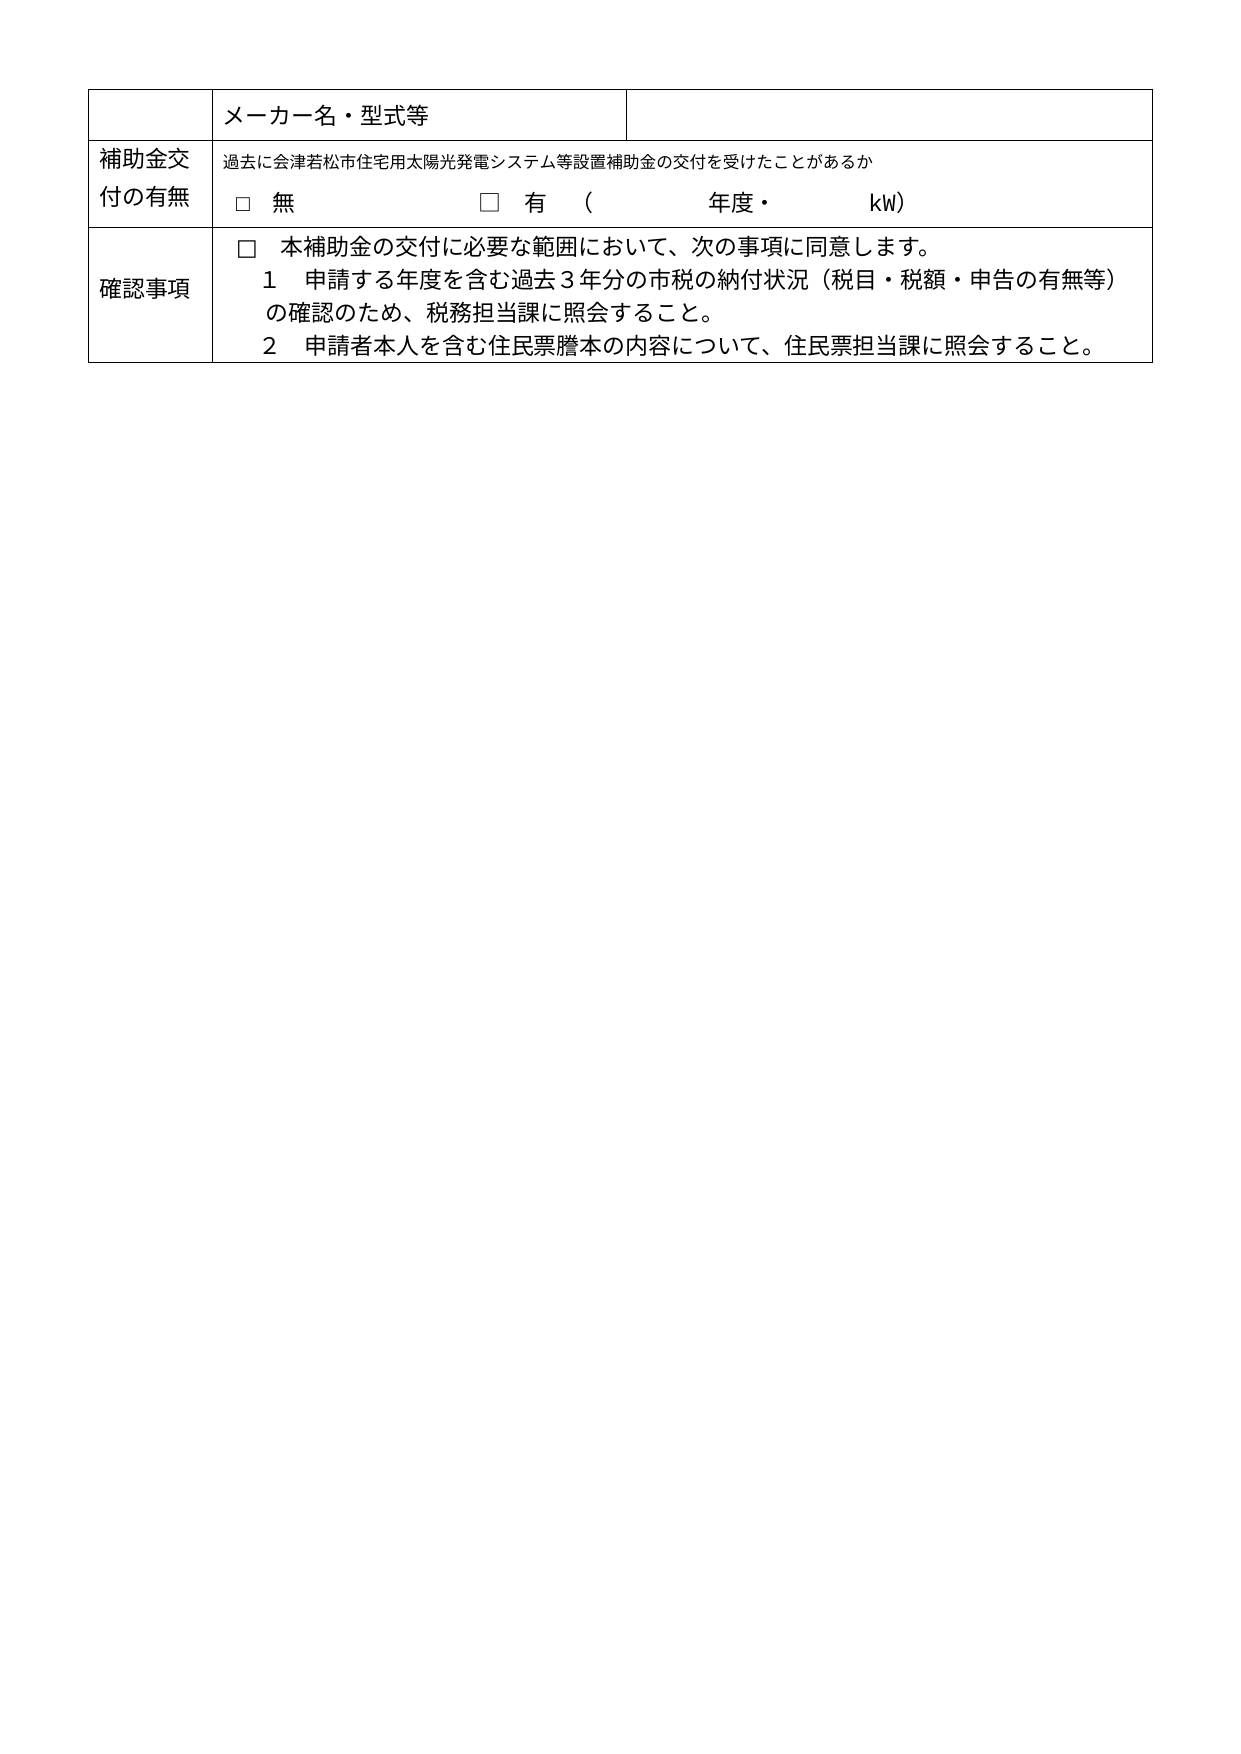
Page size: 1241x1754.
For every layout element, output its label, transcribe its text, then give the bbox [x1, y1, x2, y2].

table_cell 確認事項 [89, 228, 212, 361]
table_cell 補助金交付の有無 [89, 141, 212, 227]
table_cell 過去に会津若松市住宅用太陽光発電システム等設置補助金の交付を受けたことがあるか □ 無 □ 有 （ 年度・ kW） [213, 141, 1152, 227]
table_cell □ 本補助金の交付に必要な範囲において、次の事項に同意します。 １ 申請する年度を含む過去３年分の市税の納付状況（税目・税額・申告の有無等） の確認のため、税務担当課に照会すること。 ２ 申請者本人を含む住民票謄本の内容について、住民票担当課に照会すること。 [213, 228, 1152, 361]
table_cell [627, 90, 1152, 140]
table_cell メーカー名・型式等 [213, 90, 626, 140]
